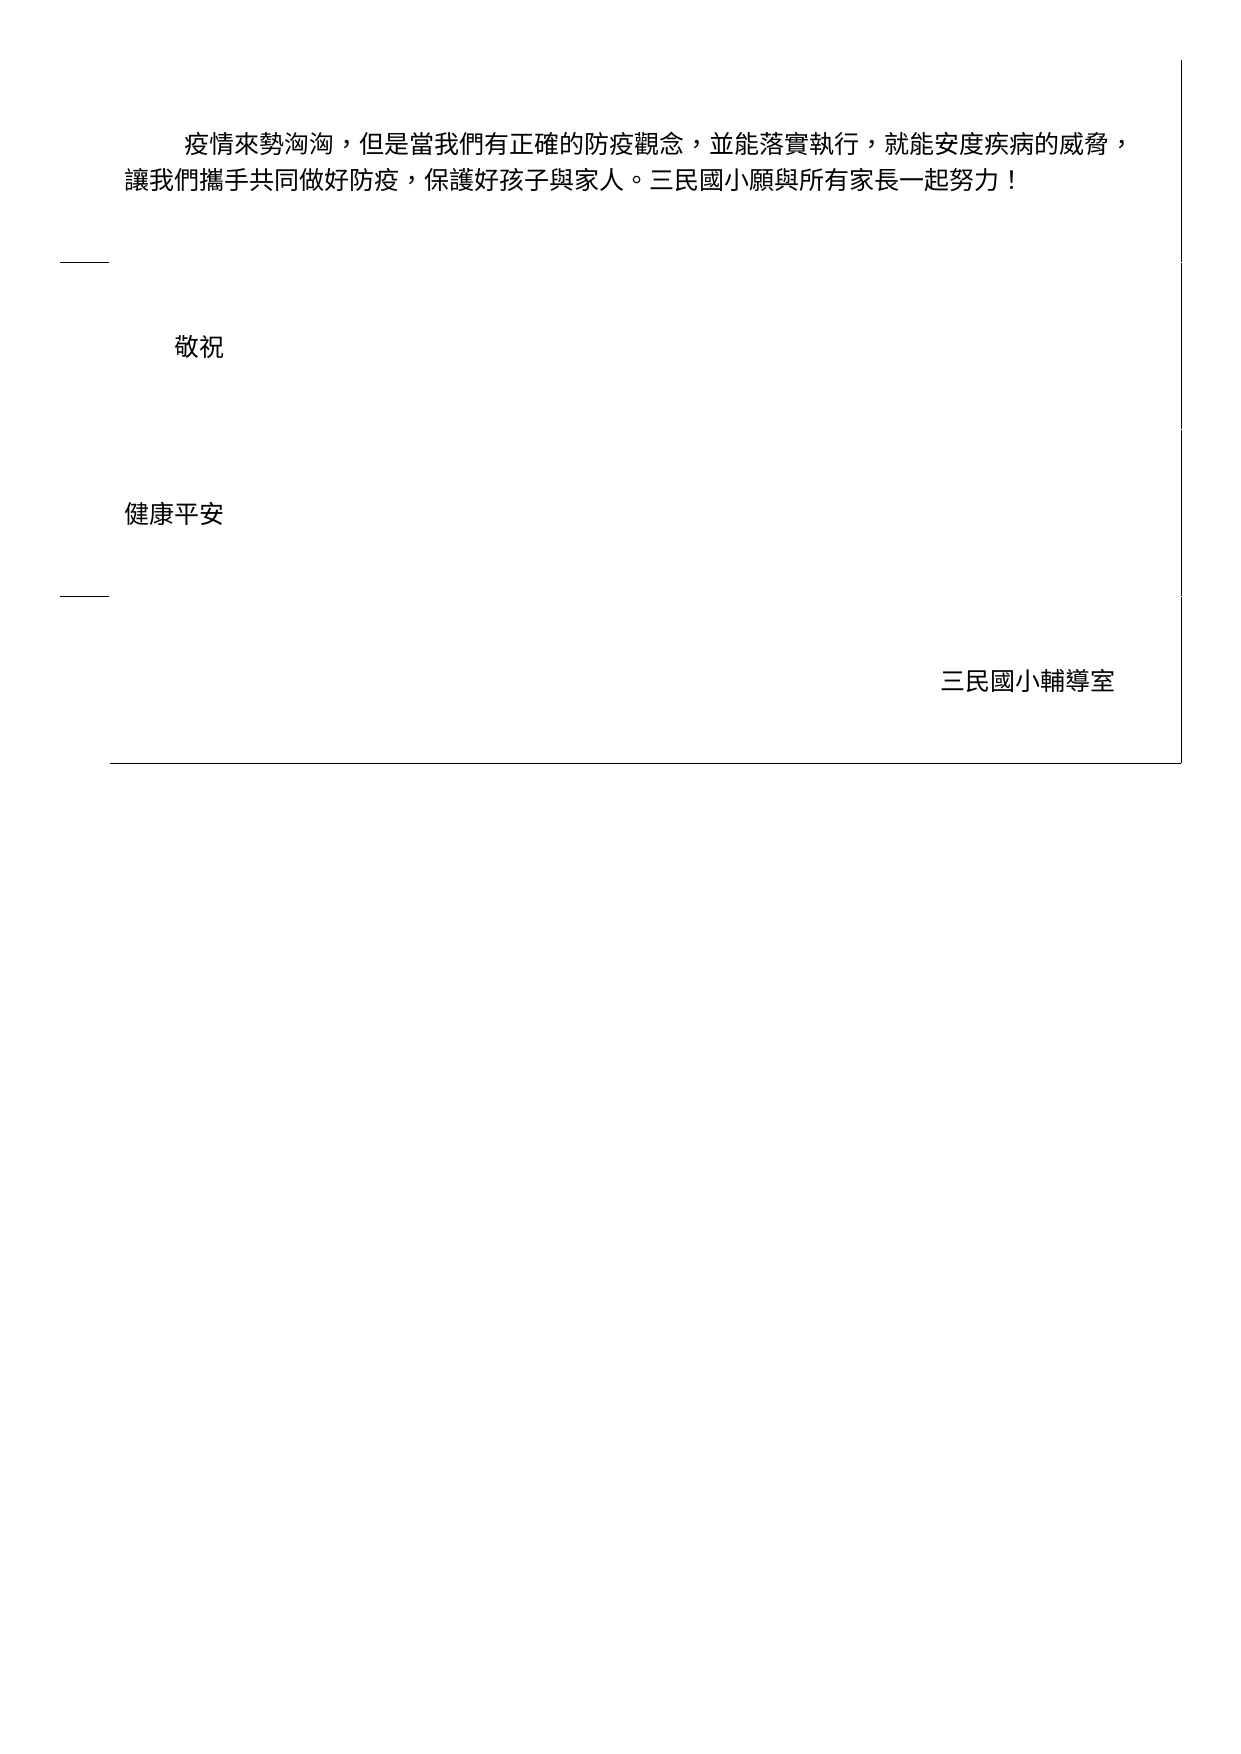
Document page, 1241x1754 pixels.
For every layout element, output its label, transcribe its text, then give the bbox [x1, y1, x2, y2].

text 敬祝 [110, 263, 1180, 428]
text 三民國小輔導室 [110, 597, 1180, 762]
text 疫情來勢洶洶，但是當我們有正確的防疫觀念，並能落實執行，就能安度疾病的威脅，讓我們攜手共同做好防疫，保護好孩子與家人。三民國小願與所有家長一起努力！ [60, 60, 1180, 261]
text 健康平安 [60, 430, 1180, 595]
